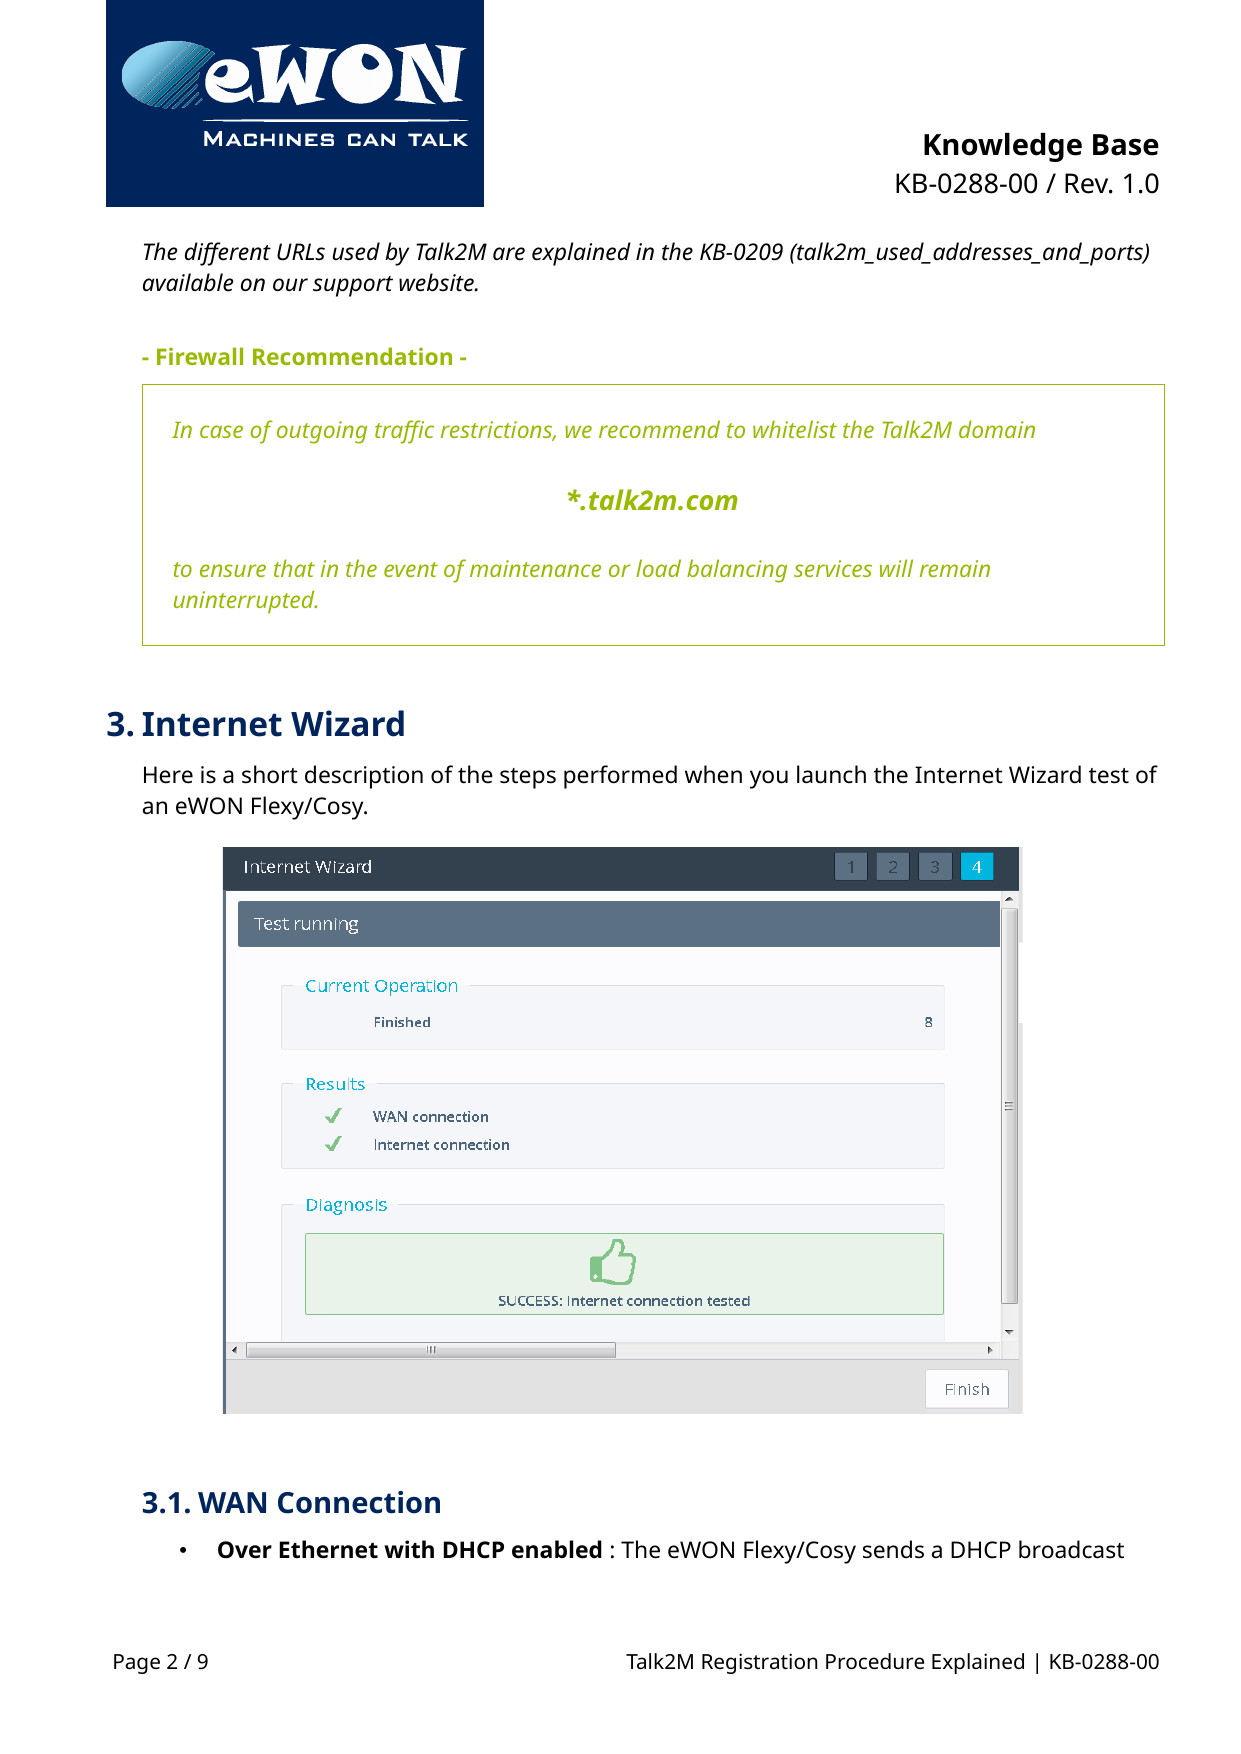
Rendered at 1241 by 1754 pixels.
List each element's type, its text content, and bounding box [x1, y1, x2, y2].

text In case of outgoing traffic restrictions, we recommend to whitelist the Talk2M domain [143, 385, 1164, 446]
list Over Ethernet with DHCP enabled : The eWON Flexy/Cosy sends a DHCP broadcast [179, 1534, 1165, 1565]
subtitle - Firewall Recommendation - [142, 341, 1165, 372]
text Here is a short description of the steps performed when you launch the Internet Wizard test of an eWON Flexy/Cosy. [142, 759, 1165, 821]
text The different URLs used by Talk2M are explained in the KB-0209 (talk2m_used_addresses_and_ports) available on our support website. [142, 236, 1165, 299]
picture [121, 41, 469, 146]
text *.talk2m.com [143, 450, 1164, 518]
subtitle Internet Wizard [106, 701, 1165, 746]
picture [222, 847, 1023, 1414]
text to ensure that in the event of maintenance or load balancing services will remain uninterrupted. [143, 523, 1164, 645]
subtitle WAN Connection [124, 1482, 1165, 1522]
